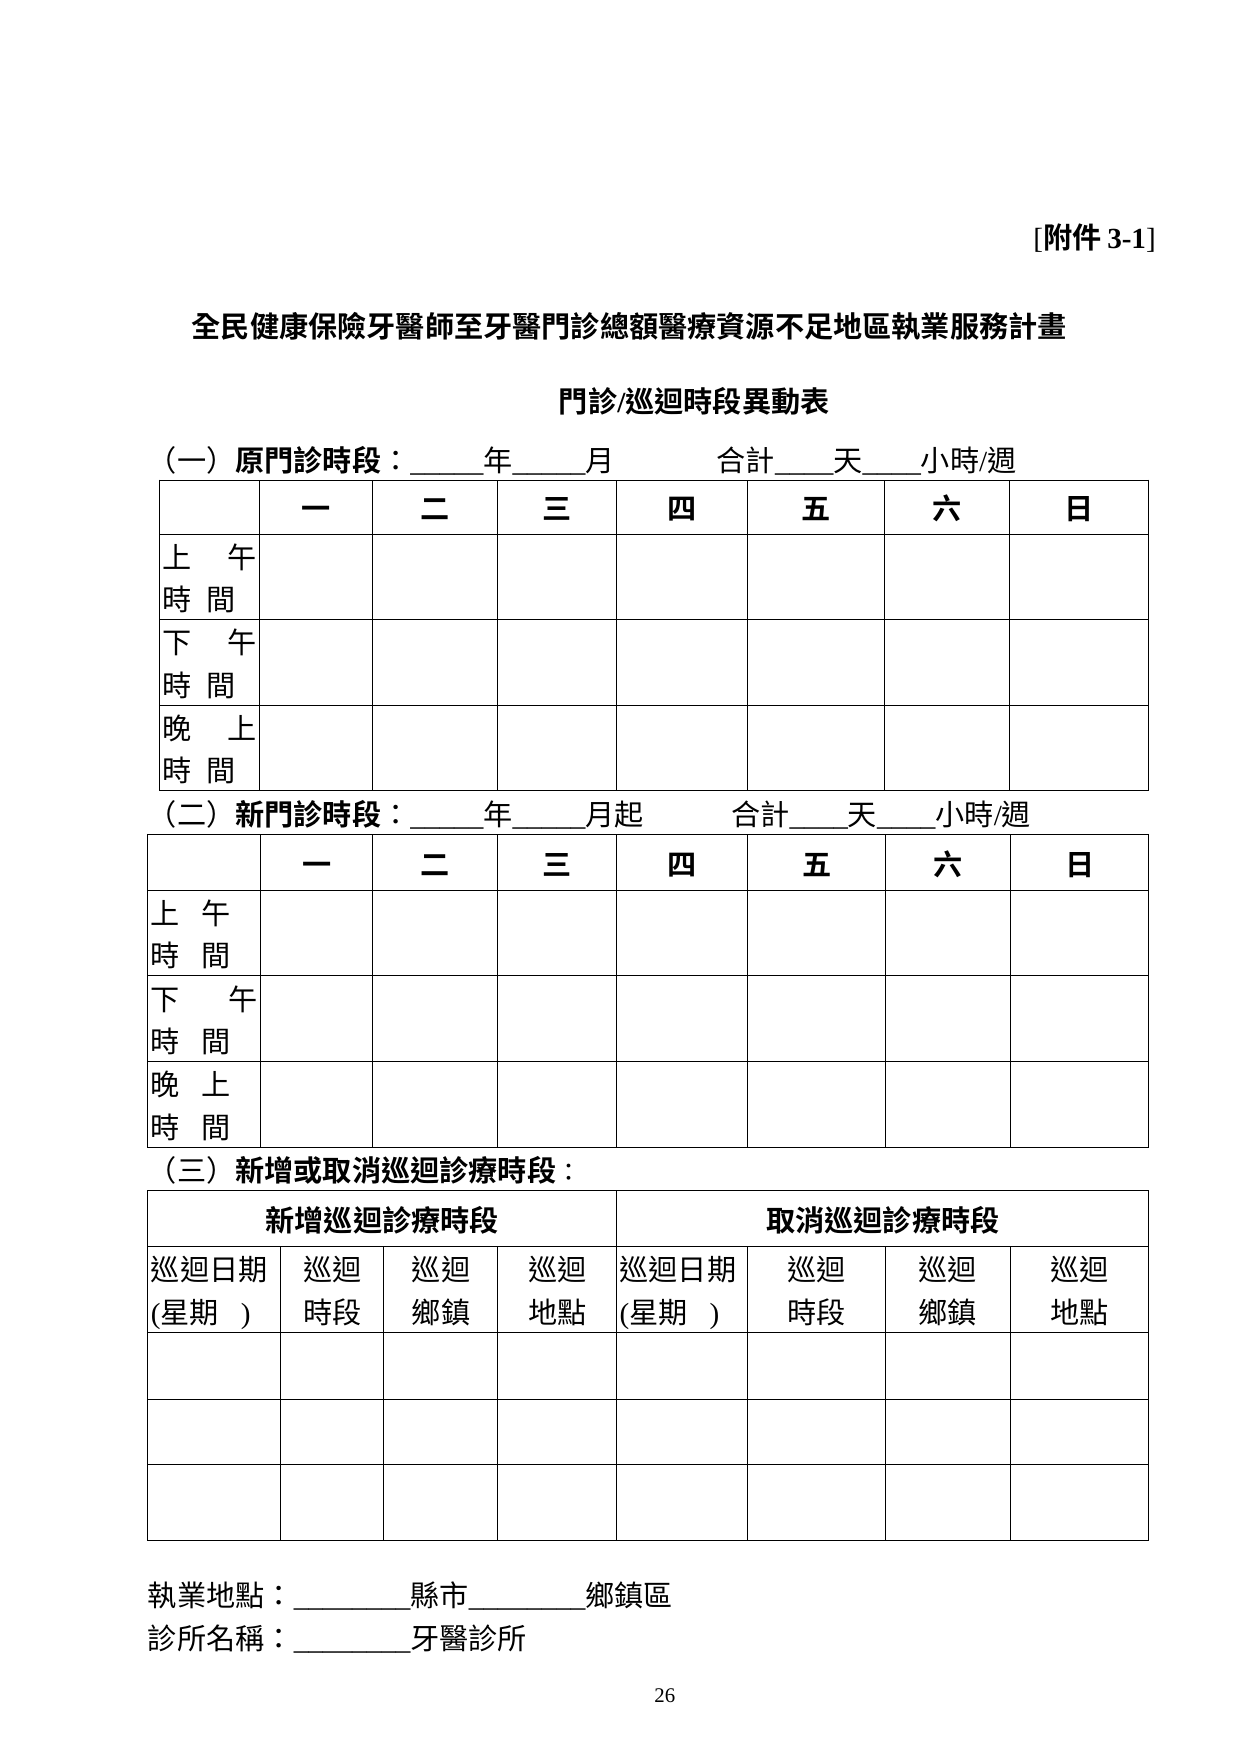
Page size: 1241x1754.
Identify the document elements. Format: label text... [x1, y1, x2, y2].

table_header 六 [886, 835, 1010, 890]
table_header 新增巡迴診療時段 [148, 1191, 616, 1246]
text 執業地點：________縣市________鄉鎮區 [148, 1573, 1181, 1615]
table_header 五 [748, 481, 884, 533]
table_cell [748, 891, 885, 975]
table_cell 巡迴 時段 [281, 1247, 383, 1332]
table_cell [498, 1465, 616, 1540]
table_cell [617, 1062, 747, 1147]
table_cell 巡迴 地點 [1011, 1247, 1148, 1332]
table_cell [373, 976, 497, 1061]
table_cell [886, 1333, 1010, 1399]
table_cell [498, 1333, 616, 1399]
table_cell [384, 1465, 497, 1540]
table_cell 下午 時 間 [148, 976, 260, 1061]
table_cell [498, 706, 616, 790]
table_header 五 [748, 835, 885, 890]
table_cell 上午 時 間 [160, 535, 259, 619]
table_cell [617, 891, 747, 975]
text 診所名稱：________牙醫診所 [148, 1615, 1181, 1658]
text （一）原門診時段：_____年_____月 合計____天____小時/週 [148, 437, 1181, 479]
table_cell [498, 1400, 616, 1464]
table_cell [617, 620, 747, 705]
table_header 二 [373, 481, 497, 533]
table_cell [261, 1062, 372, 1147]
text 門診/巡迴時段異動表 [148, 362, 1240, 437]
table_cell 巡迴 鄉鎮 [886, 1247, 1010, 1332]
table_cell [748, 535, 884, 619]
table_cell [1010, 535, 1148, 619]
table_cell [748, 1062, 885, 1147]
table_cell 巡迴 時段 [748, 1247, 885, 1332]
table_header 一 [261, 835, 372, 890]
table_cell [384, 1333, 497, 1399]
table_cell [281, 1465, 383, 1540]
text [附件3-1] [148, 224, 1155, 255]
table_header [148, 835, 260, 890]
table_cell 巡迴 地點 [498, 1247, 616, 1332]
table_cell [1011, 1062, 1148, 1147]
table_cell [373, 1062, 497, 1147]
table_cell [748, 976, 885, 1061]
table_cell [1011, 976, 1148, 1061]
table_cell [384, 1400, 497, 1464]
table_cell [1011, 1333, 1148, 1399]
table_cell [1010, 620, 1148, 705]
table_cell [498, 535, 616, 619]
table_cell [281, 1333, 383, 1399]
table_cell [148, 1400, 280, 1464]
table_cell [260, 706, 372, 790]
table_cell [886, 891, 1010, 975]
table_cell [886, 1400, 1010, 1464]
table_header 四 [617, 835, 747, 890]
table_cell [748, 1400, 885, 1464]
table_cell [885, 620, 1009, 705]
table_header 六 [885, 481, 1009, 533]
table_cell 晚上 時 間 [160, 706, 259, 790]
table_cell [373, 706, 497, 790]
table_header 三 [498, 835, 616, 890]
table_header [160, 481, 259, 533]
table_cell [885, 535, 1009, 619]
table_cell [748, 1465, 885, 1540]
table_header 四 [617, 481, 747, 533]
table_header 取消巡迴診療時段 [617, 1191, 1148, 1246]
table_cell [498, 891, 616, 975]
table_cell [748, 1333, 885, 1399]
table_cell [1010, 706, 1148, 790]
table_cell [617, 706, 747, 790]
table_cell [261, 976, 372, 1061]
table_header 三 [498, 481, 616, 533]
table_cell 巡迴日期 (星期 ) [148, 1247, 280, 1332]
table_cell [748, 706, 884, 790]
table_cell [281, 1400, 383, 1464]
table_cell [1011, 1400, 1148, 1464]
table_cell [886, 976, 1010, 1061]
table_header 日 [1010, 481, 1148, 533]
table_header 一 [260, 481, 372, 533]
text （二）新門診時段：_____年_____月起 合計____天____小時/週 [148, 791, 1181, 834]
table_cell [261, 891, 372, 975]
table_cell [1011, 891, 1148, 975]
table_cell [373, 535, 497, 619]
table_cell [498, 976, 616, 1061]
text （三）新增或取消巡迴診療時段： [148, 1148, 1181, 1190]
table_cell [748, 620, 884, 705]
table_cell [885, 706, 1009, 790]
table_cell 巡迴日期 (星期 ) [617, 1247, 747, 1332]
table_cell [373, 620, 497, 705]
table_cell [148, 1465, 280, 1540]
text 全民健康保險牙醫師至牙醫門診總額醫療資源不足地區執業服務計畫 [148, 287, 1240, 362]
table_cell [886, 1062, 1010, 1147]
table_header 二 [373, 835, 497, 890]
table_cell [148, 1333, 280, 1399]
table_cell [617, 535, 747, 619]
table_cell [260, 535, 372, 619]
table_cell [617, 976, 747, 1061]
table_cell 晚 上 時 間 [148, 1062, 260, 1147]
table_cell [617, 1400, 747, 1464]
table_cell [498, 620, 616, 705]
table_header 日 [1011, 835, 1148, 890]
table_cell [886, 1465, 1010, 1540]
table_cell [1011, 1465, 1148, 1540]
table_cell 上 午 時 間 [148, 891, 260, 975]
table_cell 下午 時 間 [160, 620, 259, 705]
table_cell [498, 1062, 616, 1147]
table_cell [617, 1333, 747, 1399]
table_cell [617, 1465, 747, 1540]
table_cell [260, 620, 372, 705]
table_cell 巡迴 鄉鎮 [384, 1247, 497, 1332]
table_cell [373, 891, 497, 975]
